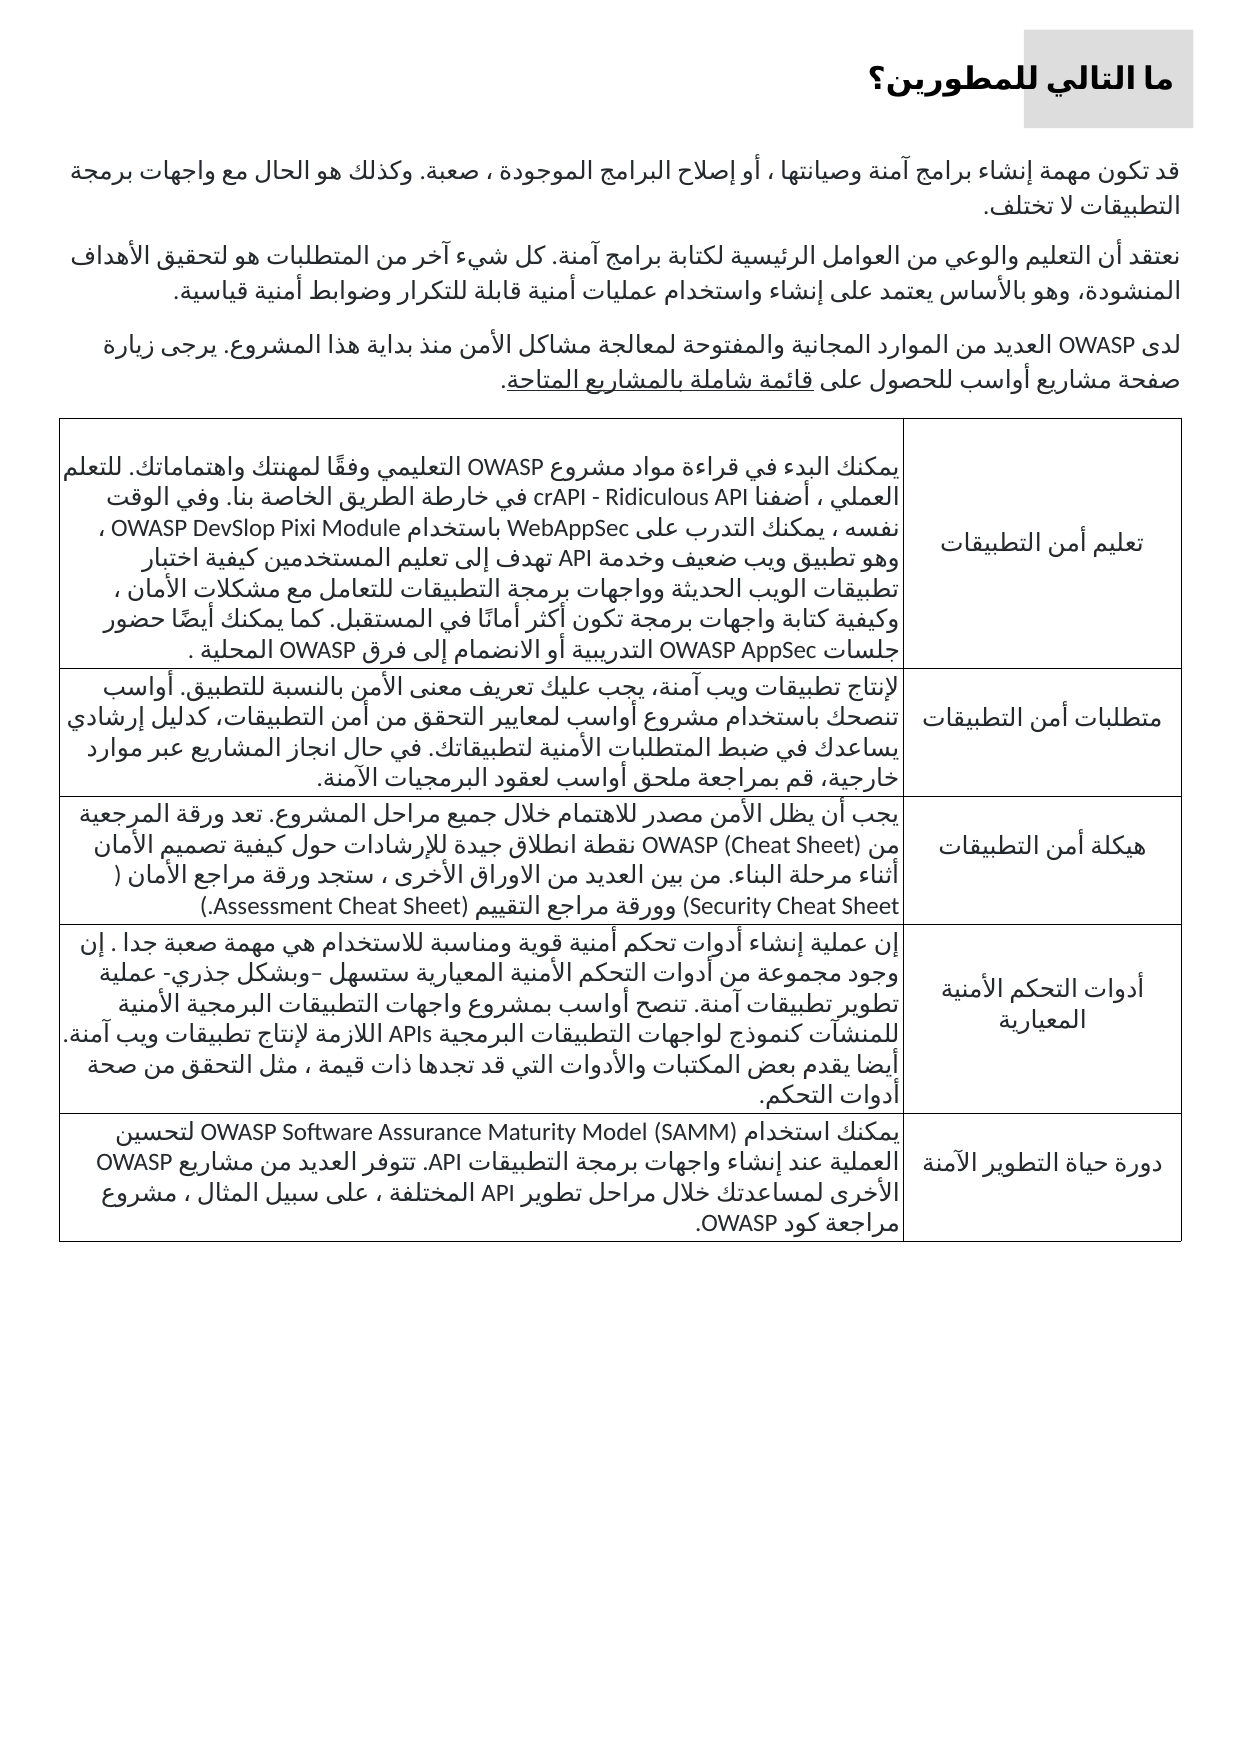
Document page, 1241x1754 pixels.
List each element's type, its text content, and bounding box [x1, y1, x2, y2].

table_cell دورة حياة التطوير الآمنة [904, 1114, 1181, 1241]
table_header تعليم أمن التطبيقات [904, 419, 1181, 668]
text قد تكون مهمة إنشاء برامج آمنة وصيانتها ، أو إصلاح البرامج الموجودة ، صعبة. وكذلك هو الحال مع واجهات برمجة التطبيقات لا تختلف. [59, 155, 1181, 221]
table_header يمكنك البدء في قراءة مواد مشروع OWASP التعليمي وفقًا لمهنتك واهتماماتك. للتعلم العملي ، أضفنا crAPI - Ridiculous API في خارطة الطريق الخاصة بنا. وفي الوقت نفسه ، يمكنك التدرب على WebAppSec باستخدام OWASP DevSlop Pixi Module ، وهو تطبيق ويب ضعيف وخدمة API تهدف إلى تعليم المستخدمين كيفية اختبار تطبيقات الويب الحديثة وواجهات برمجة التطبيقات للتعامل مع مشكلات الأمان ، وكيفية كتابة واجهات برمجة تكون أكثر أمانًا في المستقبل. كما يمكنك أيضًا حضور جلسات OWASP AppSec التدريبية أو الانضمام إلى فرق OWASP المحلية . [60, 419, 903, 668]
table_cell متطلبات أمن التطبيقات [904, 669, 1181, 796]
table_cell يجب أن يظل الأمن مصدر للاهتمام خلال جميع مراحل المشروع. تعد ورقة المرجعية من OWASP (Cheat Sheet) نقطة انطلاق جيدة للإرشادات حول كيفية تصميم الأمان أثناء مرحلة البناء. من بين العديد من الاوراق الأخرى ، ستجد ورقة مراجع الأمان (Security Cheat Sheet) وورقة مراجع التقييم (Assessment Cheat Sheet.) [60, 797, 903, 924]
text نعتقد أن التعليم والوعي من العوامل الرئيسية لكتابة برامج آمنة. كل شيء آخر من المتطلبات هو لتحقيق الأهداف المنشودة، وهو بالأساس يعتمد على إنشاء واستخدام عمليات أمنية قابلة للتكرار وضوابط أمنية قياسية. [59, 240, 1181, 306]
table_cell لإنتاج تطبيقات ويب آمنة، يجب عليك تعريف معنى الأمن بالنسبة للتطبيق. أواسب تنصحك باستخدام مشروع أواسب لمعايير التحقق من أمن التطبيقات، كدليل إرشادي يساعدك في ضبط المتطلبات الأمنية لتطبيقاتك. في حال انجاز المشاريع عبر موارد خارجية، قم بمراجعة ملحق أواسب لعقود البرمجيات الآمنة. [60, 669, 903, 796]
table_cell يمكنك استخدام OWASP Software Assurance Maturity Model (SAMM) لتحسين العملية عند إنشاء واجهات برمجة التطبيقات API. تتوفر العديد من مشاريع OWASP الأخرى لمساعدتك خلال مراحل تطوير API المختلفة ، على سبيل المثال ، مشروع مراجعة كود OWASP. [60, 1114, 903, 1241]
table_cell إن عملية إنشاء أدوات تحكم أمنية قوية ومناسبة للاستخدام هي مهمة صعبة جدا . إن وجود مجموعة من أدوات التحكم الأمنية المعيارية ستسهل –وبشكل جذري- عملية تطوير تطبيقات آمنة. تنصح أواسب بمشروع واجهات التطبيقات البرمجية الأمنية للمنشآت كنموذج لواجهات التطبيقات البرمجية APIs اللازمة لإنتاج تطبيقات ويب آمنة. أيضا يقدم بعض المكتبات والأدوات التي قد تجدها ذات قيمة ، مثل التحقق من صحة أدوات التحكم. [60, 925, 903, 1113]
table_cell هيكلة أمن التطبيقات [904, 797, 1181, 924]
table_cell أدوات التحكم الأمنية المعيارية [904, 925, 1181, 1113]
text لدى OWASP العديد من الموارد المجانية والمفتوحة لمعالجة مشاكل الأمن منذ بداية هذا المشروع. يرجى زيارة صفحة مشاريع أواسب للحصول على قائمة شاملة بالمشاريع المتاحة. [59, 329, 1181, 394]
